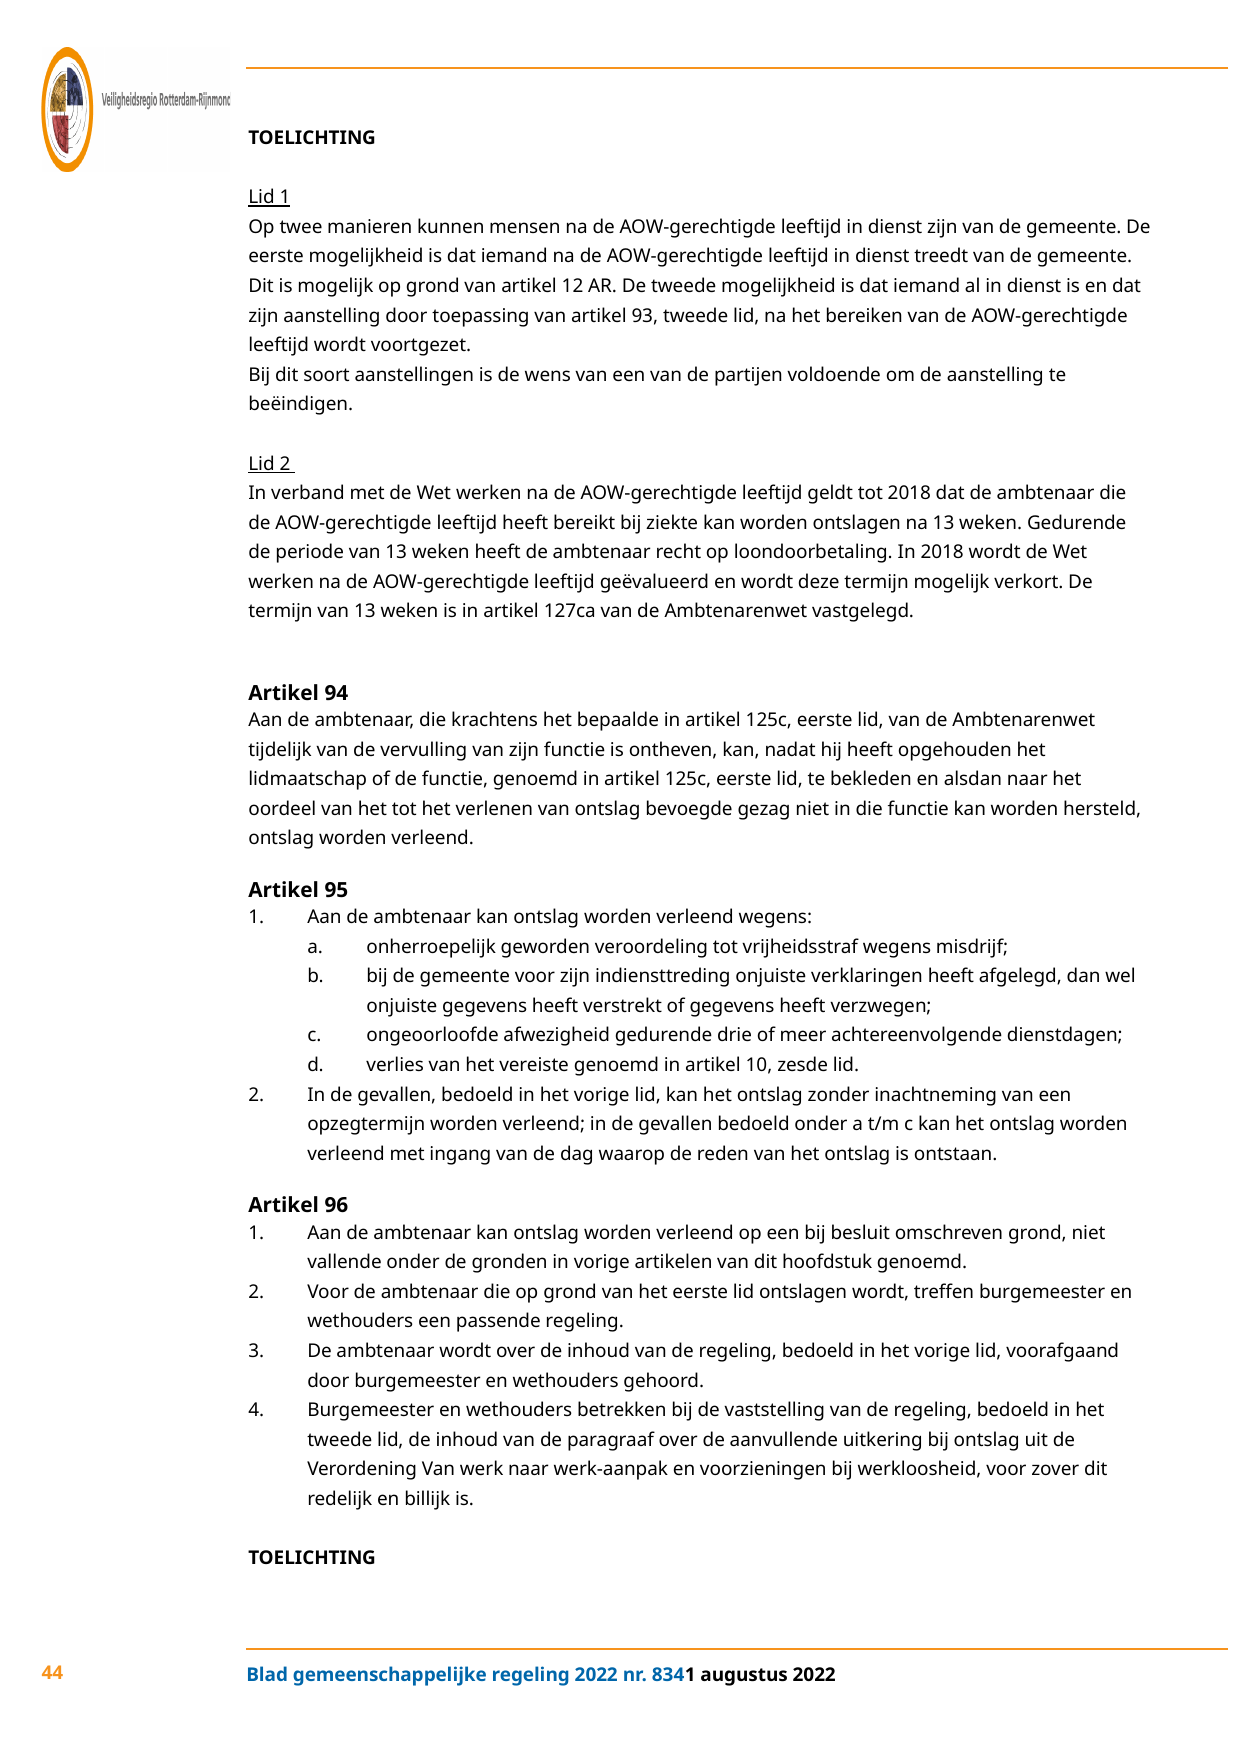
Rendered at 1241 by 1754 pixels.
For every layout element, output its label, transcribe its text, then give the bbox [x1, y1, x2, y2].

text Artikel 94 [248, 678, 1152, 706]
picture [41, 47, 231, 172]
text TOELICHTING [248, 1544, 1152, 1570]
text Lid 1 [248, 183, 1152, 209]
list In de gevallen, bedoeld in het vorige lid, kan het ontslag zonder inachtneming van een opzegtermijn worden verleend; in de gevallen bedoeld onder a t/m c kan het ontslag worden verleend met ingang van de dag waarop de reden van het ontslag is ontstaan. [248, 1081, 1152, 1166]
text Bij dit soort aanstellingen is de wens van een van de partijen voldoende om de aanstelling te beëindigen. [248, 361, 1152, 416]
list ongeoorloofde afwezigheid gedurende drie of meer achtereenvolgende dienstdagen; [307, 1022, 1152, 1047]
text Aan de ambtenaar, die krachtens het bepaalde in artikel 125c, eerste lid, van de Ambtenarenwet tijdelijk van de vervulling van zijn functie is ontheven, kan, nadat hij heeft opgehouden het lidmaatschap of de functie, genoemd in artikel 125c, eerste lid, te bekleden en alsdan naar het oordeel van het tot het verlenen van ontslag bevoegde gezag niet in die functie kan worden hersteld, ontslag worden verleend. [248, 706, 1152, 850]
list Aan de ambtenaar kan ontslag worden verleend op een bij besluit omschreven grond, niet vallende onder de gronden in vorige artikelen van dit hoofdstuk genoemd. [248, 1219, 1152, 1274]
list onherroepelijk geworden veroordeling tot vrijheidsstraf wegens misdrijf; [307, 933, 1152, 959]
list Voor de ambtenaar die op grond van het eerste lid ontslagen wordt, treffen burgemeester en wethouders een passende regeling. [248, 1278, 1152, 1333]
text Artikel 96 [248, 1190, 1152, 1219]
text Op twee manieren kunnen mensen na de AOW-gerechtigde leeftijd in dienst zijn van de gemeente. De eerste mogelijkheid is dat iemand na de AOW-gerechtigde leeftijd in dienst treedt van de gemeente. Dit is mogelijk op grond van artikel 12 AR. De tweede mogelijkheid is dat iemand al in dienst is en dat zijn aanstelling door toepassing van artikel 93, tweede lid, na het bereiken van de AOW-gerechtigde leeftijd wordt voortgezet. [248, 213, 1152, 357]
list verlies van het vereiste genoemd in artikel 10, zesde lid. [307, 1051, 1152, 1077]
list bij de gemeente voor zijn indiensttreding onjuiste verklaringen heeft afgelegd, dan wel onjuiste gegevens heeft verstrekt of gegevens heeft verzwegen; [307, 962, 1152, 1018]
text Lid 2 [248, 450, 1152, 476]
text In verband met de Wet werken na de AOW-gerechtigde leeftijd geldt tot 2018 dat de ambtenaar die de AOW-gerechtigde leeftijd heeft bereikt bij ziekte kan worden ontslagen na 13 weken. Gedurende de periode van 13 weken heeft de ambtenaar recht op loondoorbetaling. In 2018 wordt de Wet werken na de AOW-gerechtigde leeftijd geëvalueerd en wordt deze termijn mogelijk verkort. De termijn van 13 weken is in artikel 127ca van de Ambtenarenwet vastgelegd. [248, 479, 1152, 623]
text Artikel 95 [248, 875, 1152, 903]
list Aan de ambtenaar kan ontslag worden verleend wegens: [248, 903, 1152, 929]
list Burgemeester en wethouders betrekken bij de vaststelling van de regeling, bedoeld in het tweede lid, de inhoud van de paragraaf over de aanvullende uitkering bij ontslag uit de Verordening Van werk naar werk-aanpak en voorzieningen bij werkloosheid, voor zover dit redelijk en billijk is. [248, 1396, 1152, 1511]
text TOELICHTING [248, 124, 1152, 150]
list De ambtenaar wordt over de inhoud van de regeling, bedoeld in het vorige lid, voorafgaand door burgemeester en wethouders gehoord. [248, 1337, 1152, 1392]
